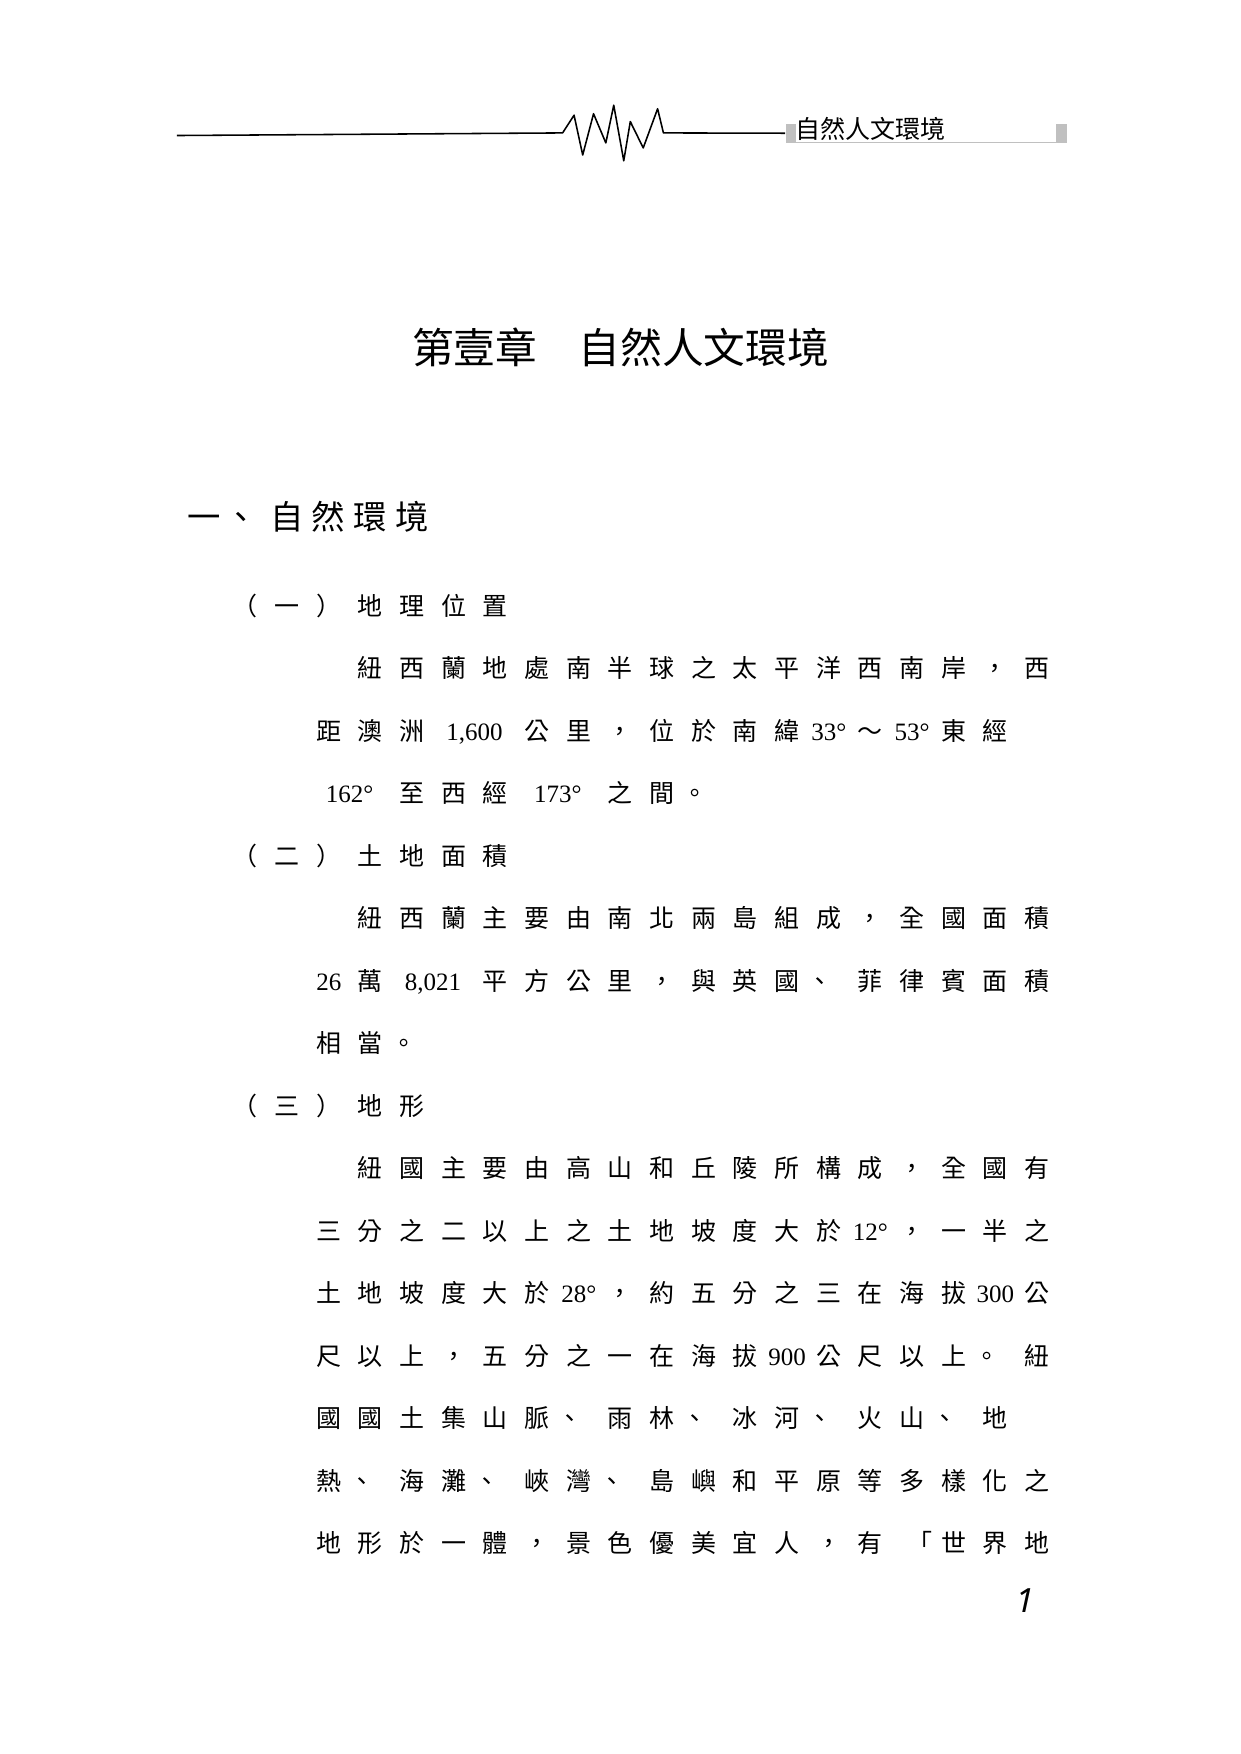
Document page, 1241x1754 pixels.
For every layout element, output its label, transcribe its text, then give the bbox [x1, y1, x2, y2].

subtitle 第壹章 自然人文環境 [183, 304, 1058, 366]
text （三）地形 [207, 1063, 1058, 1125]
subtitle 一、自然環境 [183, 473, 1058, 536]
text 紐西蘭地處南半球之太平洋西南岸，西距澳洲1,600公里，位於南緯33°～53°東經162°至西經173°之間。 [281, 625, 1058, 813]
text （一）地理位置 [207, 563, 1058, 625]
text 紐西蘭主要由南北兩島組成，全國面積26萬8,021平方公里，與英國、菲律賓面積相當。 [281, 875, 1058, 1063]
text （二）土地面積 [207, 813, 1058, 875]
text 紐國主要由高山和丘陵所構成，全國有三分之二以上之土地坡度大於12°，一半之土地坡度大於28°，約五分之三在海拔300公尺以上，五分之一在海拔900公尺以上。紐國國土集山脈、雨林、冰河、火山、地熱、海灘、峽灣、島嶼和平原等多樣化之地形於一體，景色優美宜人，有「世界地 [281, 1125, 1058, 1563]
